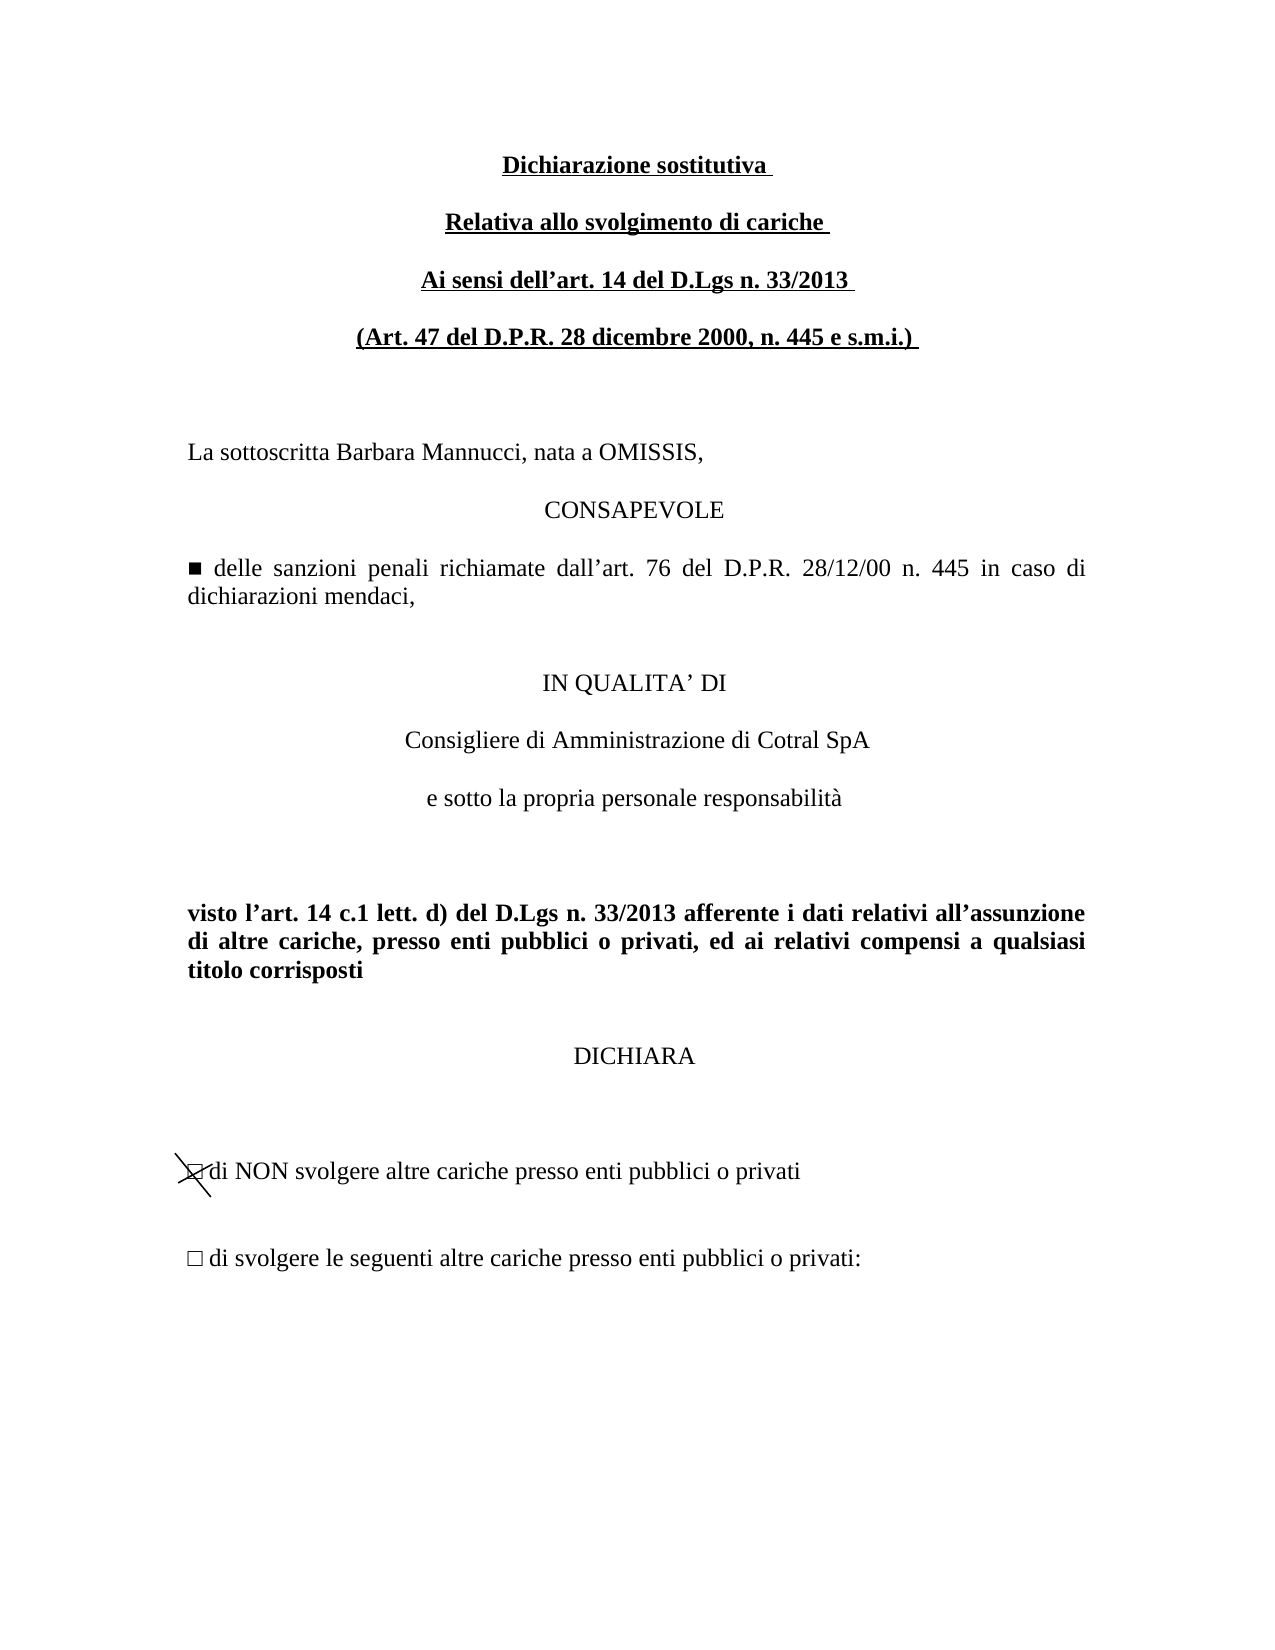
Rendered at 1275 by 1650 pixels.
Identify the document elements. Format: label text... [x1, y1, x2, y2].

text ■ delle sanzioni penali richiamate dall’art. 76 del D.P.R. 28/12/00 n. 445 in caso di dichiarazioni mendaci, [187, 552, 1087, 610]
text IN QUALITA’ DI [187, 668, 1087, 696]
text e sotto la propria personale responsabilità [187, 783, 1087, 811]
text visto l’art. 14 c.1 lett. d) del D.Lgs n. 33/2013 afferente i dati relativi all’assunzione di altre cariche, presso enti pubblici o privati, ed ai relativi compensi a qualsiasi titolo corrisposti [187, 898, 1087, 984]
text Relativa allo svolgimento di cariche [187, 207, 1087, 236]
text Dichiarazione sostitutiva [187, 150, 1087, 179]
text □ di NON svolgere altre cariche presso enti pubblici o privati [187, 1156, 1087, 1185]
text DICHIARA [187, 1041, 1087, 1070]
text (Art. 47 del D.P.R. 28 dicembre 2000, n. 445 e s.m.i.) [187, 322, 1087, 351]
text □ di svolgere le seguenti altre cariche presso enti pubblici o privati: [187, 1243, 1087, 1271]
text Ai sensi dell’art. 14 del D.Lgs n. 33/2013 [187, 265, 1087, 294]
text CONSAPEVOLE [187, 495, 1087, 524]
text Consigliere di Amministrazione di Cotral SpA [187, 725, 1087, 754]
text La sottoscritta Barbara Mannucci, nata a OMISSIS, [187, 437, 1087, 466]
